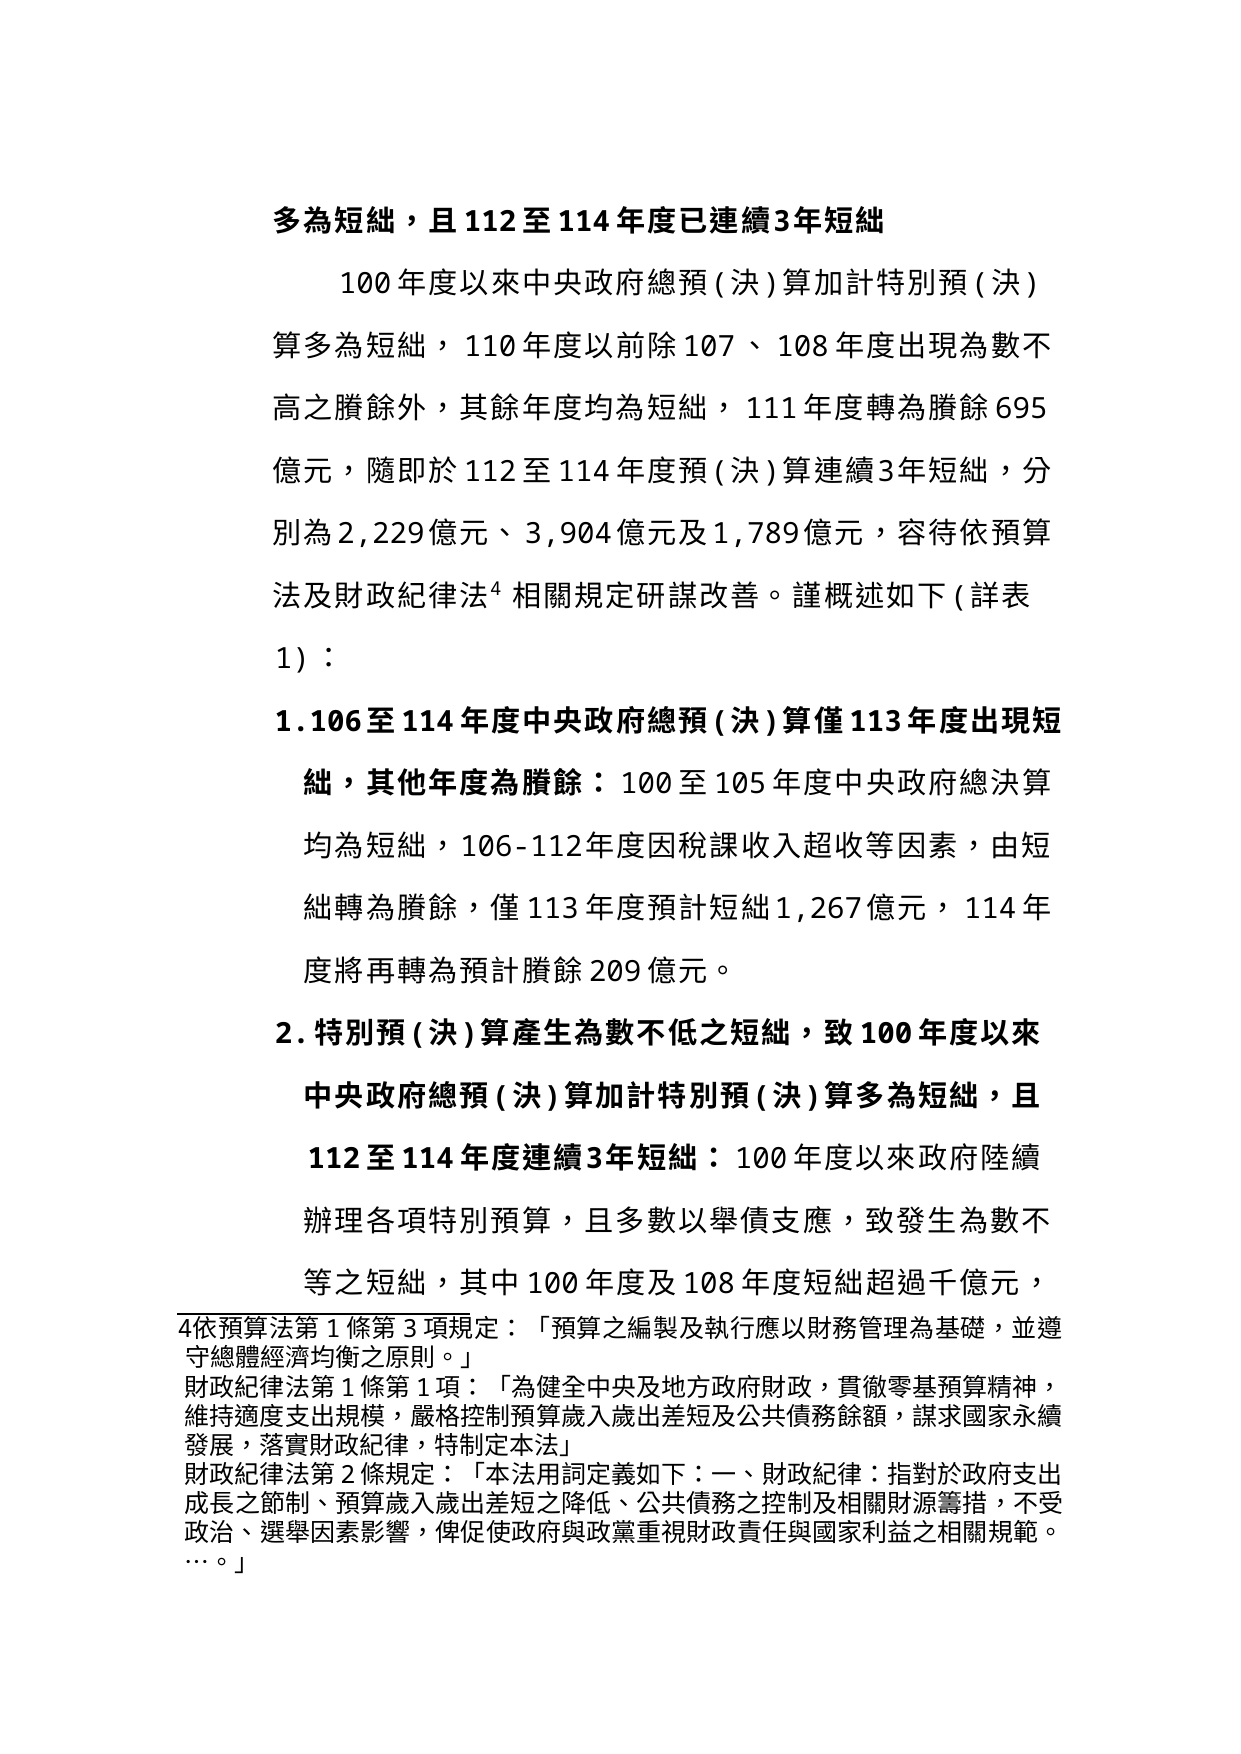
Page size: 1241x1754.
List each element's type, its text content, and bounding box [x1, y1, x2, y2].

text 財政紀律法第1條第1項：「為健全中央及地方政府財政，貫徹零基預算精神，維持適度支出規模，嚴格控制預算歲入歲出差短及公共債務餘額，謀求國家永續發展，落實財政紀律，特制定本法」 [184, 1373, 1063, 1460]
text 100年度以來中央政府總預(決)算加計特別預(決)算多為短絀，110年度以前除107、108年度出現為數不高之賸餘外，其餘年度均為短絀，111年度轉為賸餘695億元，隨即於112至114年度預(決)算連續3年短絀，分別為2,229億元、3,904億元及1,789億元，容待依預算法及財政紀律法相關規定研謀改善。謹概述如下(詳表1)： [266, 240, 1063, 677]
text 依預算法第1條第3項規定：「預算之編製及執行應以財務管理為基礎，並遵守總體經濟均衡之原則。」 [177, 1314, 1063, 1373]
text 1.106至114年度中央政府總預(決)算僅113年度出現短絀，其他年度為賸餘：100至105年度中央政府總決算均為短絀，106-112年度因稅課收入超收等因素，由短絀轉為賸餘，僅113年度預計短絀1,267億元，114年度將再轉為預計賸餘209億元。 [266, 677, 1063, 990]
text 多為短絀，且112至114年度已連續3年短絀 [236, 177, 1063, 240]
text 2.特別預(決)算產生為數不低之短絀，致100年度以來中央政府總預(決)算加計特別預(決)算多為短絀，且112至114年度連續3年短絀：100年度以來政府陸續辦理各項特別預算，且多數以舉債支應，致發生為數不等之短絀，其中100年度及108年度短絀超過千億元，109至114年度除繼續辦理前瞻基礎建設計畫特別預算外，尚辦理新式戰機採購(109-115年度)、嚴重特殊傳染性肺炎防治及紓困振興(109-112年度)及中央政府疫後強化經濟與社會韌性及全民共享經濟成果(112-114年度)等特別預算，短絀金額增加至介於約2千億元至約5千億元之間，故雖中央政府總預(決)算部分年度為賸餘，然加計特別預(決)算多為短絀，112至114年度連續3年短絀各為2,229億元、3,904億元及1,789億元。 [266, 990, 1063, 1302]
text 財政紀律法第2條規定：「本法用詞定義如下：一、財政紀律：指對於政府支出成長之節制、預算歲入歲出差短之降低、公共債務之控制及相關財源籌措，不受政治、選舉因素影響，俾促使政府與政黨重視財政責任與國家利益之相關規範。…。」 [184, 1460, 1063, 1577]
